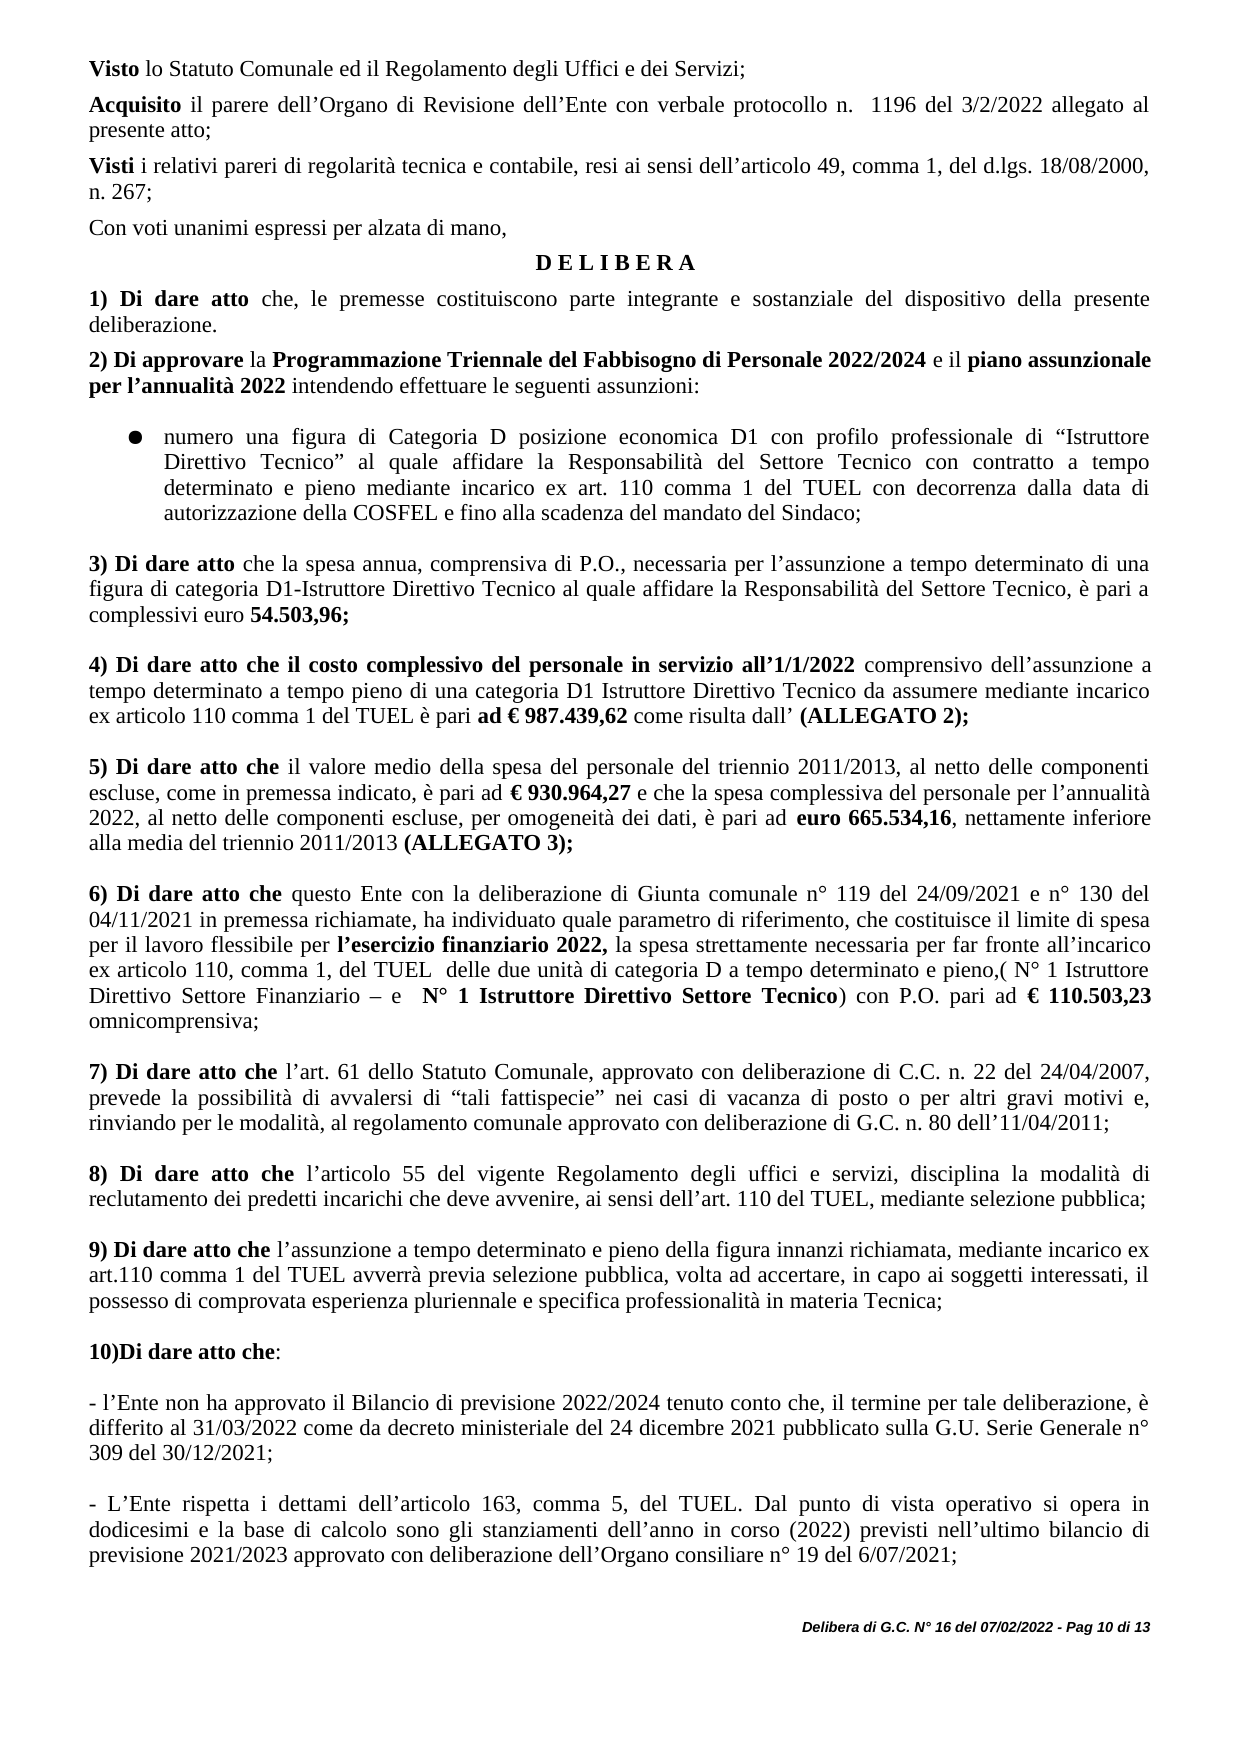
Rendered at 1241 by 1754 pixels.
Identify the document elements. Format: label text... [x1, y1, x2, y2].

text 10)Di dare atto che: [88, 1339, 1152, 1364]
text 1) Di dare atto che, le premesse costituiscono parte integrante e sostanziale del dispositivo della presente deliberazione. [88, 286, 1152, 337]
text Acquisito il parere dell’Organo di Revisione dell’Ente con verbale protocollo n. 1196 del 3/2/2022 allegato al presente atto; [88, 92, 1152, 143]
text - L’Ente rispetta i dettami dell’articolo 163, comma 5, del TUEL. Dal punto di vista operativo si opera in dodicesimi e la base di calcolo sono gli stanziamenti dell’anno in corso (2022) previsti nell’ultimo bilancio di previsione 2021/2023 approvato con deliberazione dell’Organo consiliare n° 19 del 6/07/2021; [88, 1491, 1152, 1567]
text 5) Di dare atto che il valore medio della spesa del personale del triennio 2011/2013, al netto delle componenti escluse, come in premessa indicato, è pari ad € 930.964,27 e che la spesa complessiva del personale per l’annualità 2022, al netto delle componenti escluse, per omogeneità dei dati, è pari ad euro 665.534,16, nettamente inferiore alla media del triennio 2011/2013 (ALLEGATO 3); [88, 754, 1152, 856]
text Visto lo Statuto Comunale ed il Regolamento degli Uffici e dei Servizi; [88, 56, 1152, 82]
list numero una figura di Categoria D posizione economica D1 con profilo professionale di “Istruttore Direttivo Tecnico” al quale affidare la Responsabilità del Settore Tecnico con contratto a tempo determinato e pieno mediante incarico ex art. 110 comma 1 del TUEL con decorrenza dalla data di autorizzazione della COSFEL e fino alla scadenza del mandato del Sindaco; [126, 424, 1152, 525]
text 4) Di dare atto che il costo complessivo del personale in servizio all’1/1/2022 comprensivo dell’assunzione a tempo determinato a tempo pieno di una categoria D1 Istruttore Direttivo Tecnico da assumere mediante incarico ex articolo 110 comma 1 del TUEL è pari ad € 987.439,62 come risulta dall’ (ALLEGATO 2); [88, 652, 1152, 729]
text Visti i relativi pareri di regolarità tecnica e contabile, resi ai sensi dell’articolo 49, comma 1, del d.lgs. 18/08/2000, n. 267; [88, 153, 1152, 204]
text 3) Di dare atto che la spesa annua, comprensiva di P.O., necessaria per l’assunzione a tempo determinato di una figura di categoria D1-Istruttore Direttivo Tecnico al quale affidare la Responsabilità del Settore Tecnico, è pari a complessivi euro 54.503,96; [88, 551, 1152, 627]
text 6) Di dare atto che questo Ente con la deliberazione di Giunta comunale n° 119 del 24/09/2021 e n° 130 del 04/11/2021 in premessa richiamate, ha individuato quale parametro di riferimento, che costituisce il limite di spesa per il lavoro flessibile per l’esercizio finanziario 2022, la spesa strettamente necessaria per far fronte all’incarico ex articolo 110, comma 1, del TUEL delle due unità di categoria D a tempo determinato e pieno,( N° 1 Istruttore Direttivo Settore Finanziario – e N° 1 Istruttore Direttivo Settore Tecnico) con P.O. pari ad € 110.503,23 omnicomprensiva; [88, 881, 1152, 1034]
text D E L I B E R A [88, 250, 1152, 276]
text 2) Di approvare la Programmazione Triennale del Fabbisogno di Personale 2022/2024 e il piano assunzionale per l’annualità 2022 intendendo effettuare le seguenti assunzioni: [88, 347, 1152, 398]
text 7) Di dare atto che l’art. 61 dello Statuto Comunale, approvato con deliberazione di C.C. n. 22 del 24/04/2007, prevede la possibilità di avvalersi di “tali fattispecie” nei casi di vacanza di posto o per altri gravi motivi e, rinviando per le modalità, al regolamento comunale approvato con deliberazione di G.C. n. 80 dell’11/04/2011; [88, 1059, 1152, 1135]
text 8) Di dare atto che l’articolo 55 del vigente Regolamento degli uffici e servizi, disciplina la modalità di reclutamento dei predetti incarichi che deve avvenire, ai sensi dell’art. 110 del TUEL, mediante selezione pubblica; [88, 1161, 1152, 1212]
text Con voti unanimi espressi per alzata di mano, [88, 214, 1152, 240]
text 9) Di dare atto che l’assunzione a tempo determinato e pieno della figura innanzi richiamata, mediante incarico ex art.110 comma 1 del TUEL avverrà previa selezione pubblica, volta ad accertare, in capo ai soggetti interessati, il possesso di comprovata esperienza pluriennale e specifica professionalità in materia Tecnica; [88, 1237, 1152, 1313]
text - l’Ente non ha approvato il Bilancio di previsione 2022/2024 tenuto conto che, il termine per tale deliberazione, è differito al 31/03/2022 come da decreto ministeriale del 24 dicembre 2021 pubblicato sulla G.U. Serie Generale n° 309 del 30/12/2021; [88, 1389, 1152, 1466]
